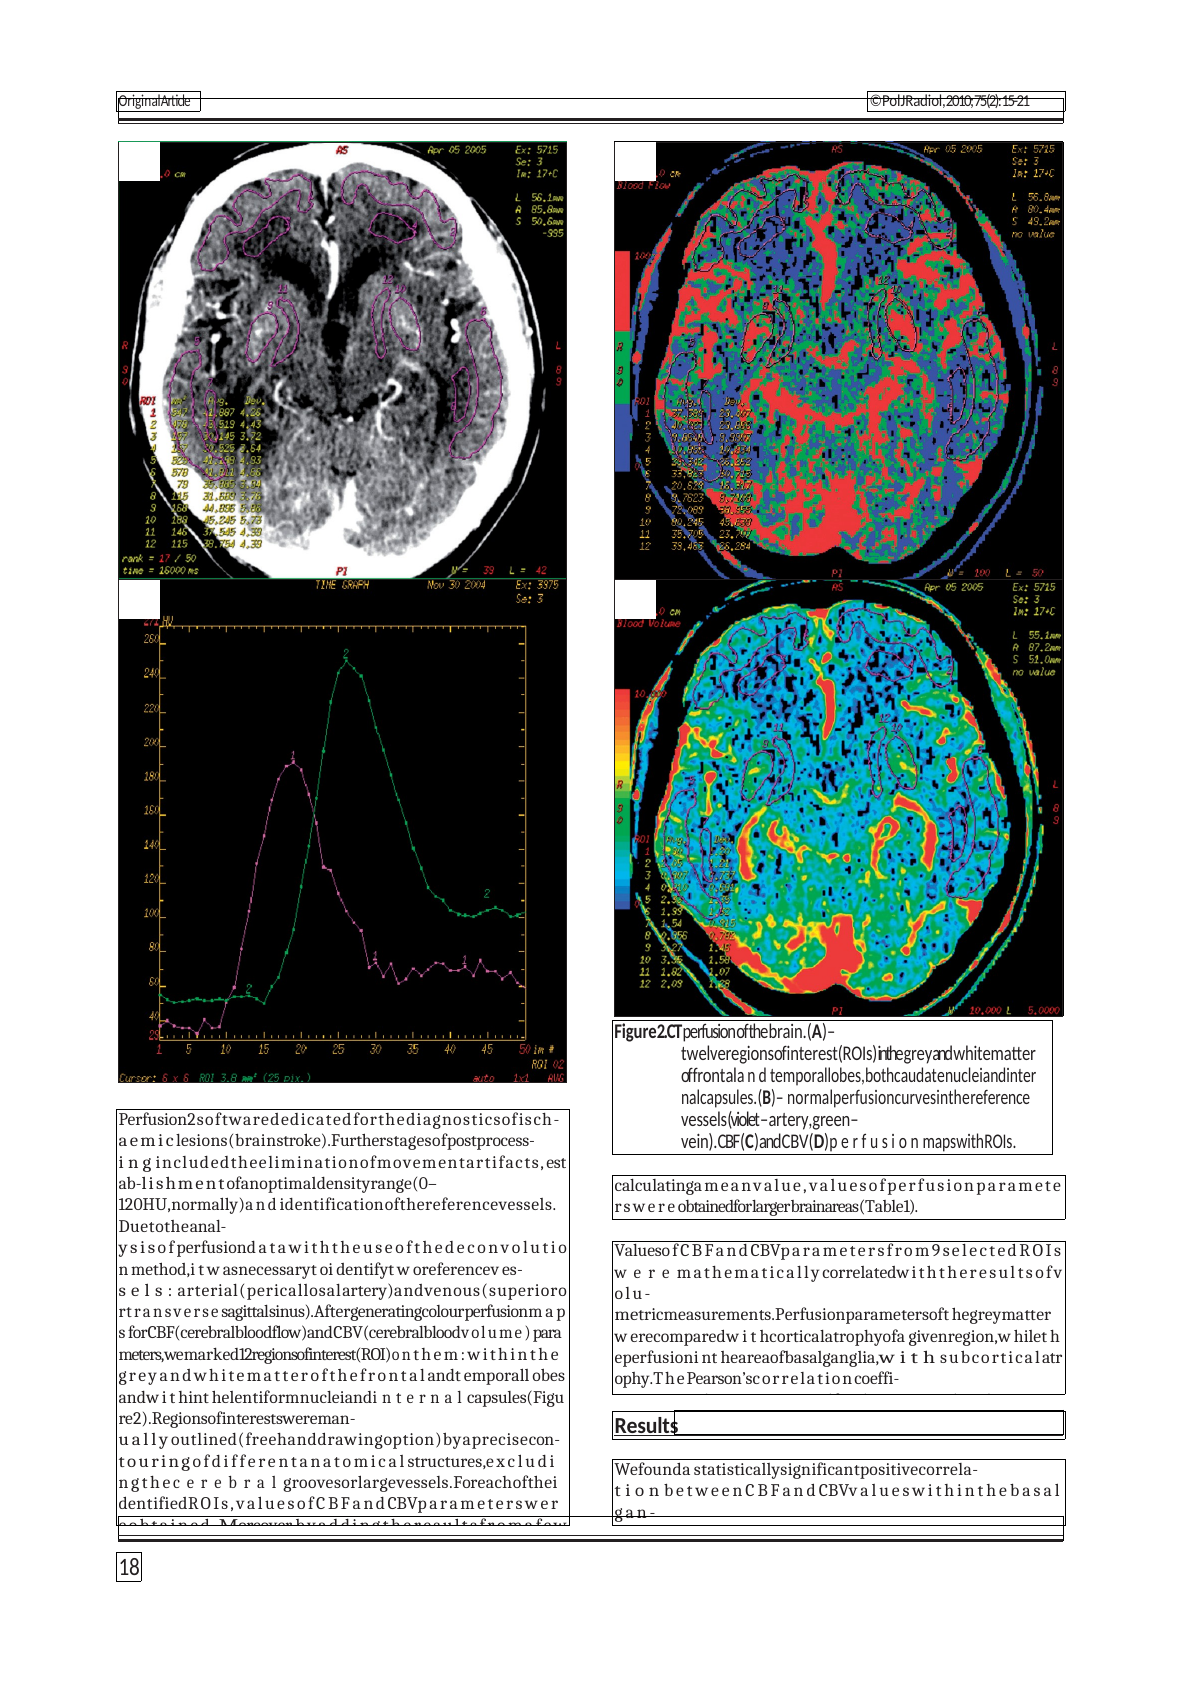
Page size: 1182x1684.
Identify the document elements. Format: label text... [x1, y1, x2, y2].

text Perfusion2softwarededicatedforthediagnosticsofisch-aemiclesions(brainstroke).Furtherstagesofpostprocess-ingincludedtheeliminationofmovementartifacts,estab-lishmentofanoptimaldensityrange(0–120HU,normally)andidentificationofthereferencevessels.Duetotheanal-ysisofperfusiondatawiththeuseofthedeconvolutionmethod,itwasnecessarytoidentifytworeferenceves-sels:arterial(pericallosalartery)andvenous(superiorortransversesagittalsinus).AftergeneratingcolourperfusionmapsforCBF(cerebralbloodflow)andCBV(cerebralbloodvolume)parameters,wemarked12regionsofinterest(ROI)onthem:withinthegreyandwhitematterofthefrontalandtemporallobesandwithinthelentiformnucleiandinternalcapsules(Figure2).Regionsofinterestswereman-uallyoutlined(freehanddrawingoption)byaprecisecon-touringofdifferentanatomicalstructures,excludingthecerebralgroovesorlargevessels.ForeachoftheidentifiedROIs,valuesofCBFandCBVparameterswereobtained.Moreover,byaddingtheresultsfromafewROIsandby [118, 1110, 567, 1516]
picture [119, 580, 566, 1082]
text vessels(violet–artery,green–vein).CBF(C)andCBV(D)perfusionmapswithROIs. [681, 1109, 1050, 1152]
text Wefoundastatisticallysignificantpositivecorrela-tionbetweenCBFandCBVvalueswithinthebasalgan-gliaandtheCSFvolumeinthesupratentorialventricular [614, 1517, 1063, 1525]
picture [119, 143, 566, 579]
text OriginalArticle [119, 99, 200, 111]
text calculatingameanvalue,valuesofperfusionparameterswereobtainedforlargerbrainareas(Table1). [614, 1176, 1063, 1217]
text Figure2.CTperfusionofthebrain.(A)–twelveregionsofinterest(ROIs)inthegreyandwhitematteroffrontalandtemporallobes,bothcaudatenucleiandinternalcapsules.(B)– normalperfusioncurvesinthereference [614, 1021, 1037, 1109]
text 18 [118, 1553, 141, 1581]
picture [615, 143, 1062, 579]
text ValuesofCBFandCBVparametersfrom9selectedROIsweremathematicallycorrelatedwiththeresultsofvolu-metricmeasurements.Perfusionparametersofthegreymatterwerecomparedwithcorticalatrophyofagivenregion,whiletheperfusionintheareaofbasalganglia,withsubcorticalatrophy.ThePearson’scorrelationcoeffi-cientwithp<0.05wasusedforthestatisticalanalysis. [614, 1242, 1063, 1394]
picture [615, 580, 1062, 1016]
text Results [675, 1412, 1063, 1434]
text OriginalArticle [118, 92, 200, 98]
text Wefoundastatisticallysignificantpositivecorrela-tionbetweenCBFandCBVvalueswithinthebasalgan-gliaandtheCSFvolumeinthesupratentorialventricular [614, 1460, 1063, 1516]
text ©PolJRadiol,2010;75(2):15-21 [869, 92, 1065, 111]
text Results [614, 1412, 674, 1435]
